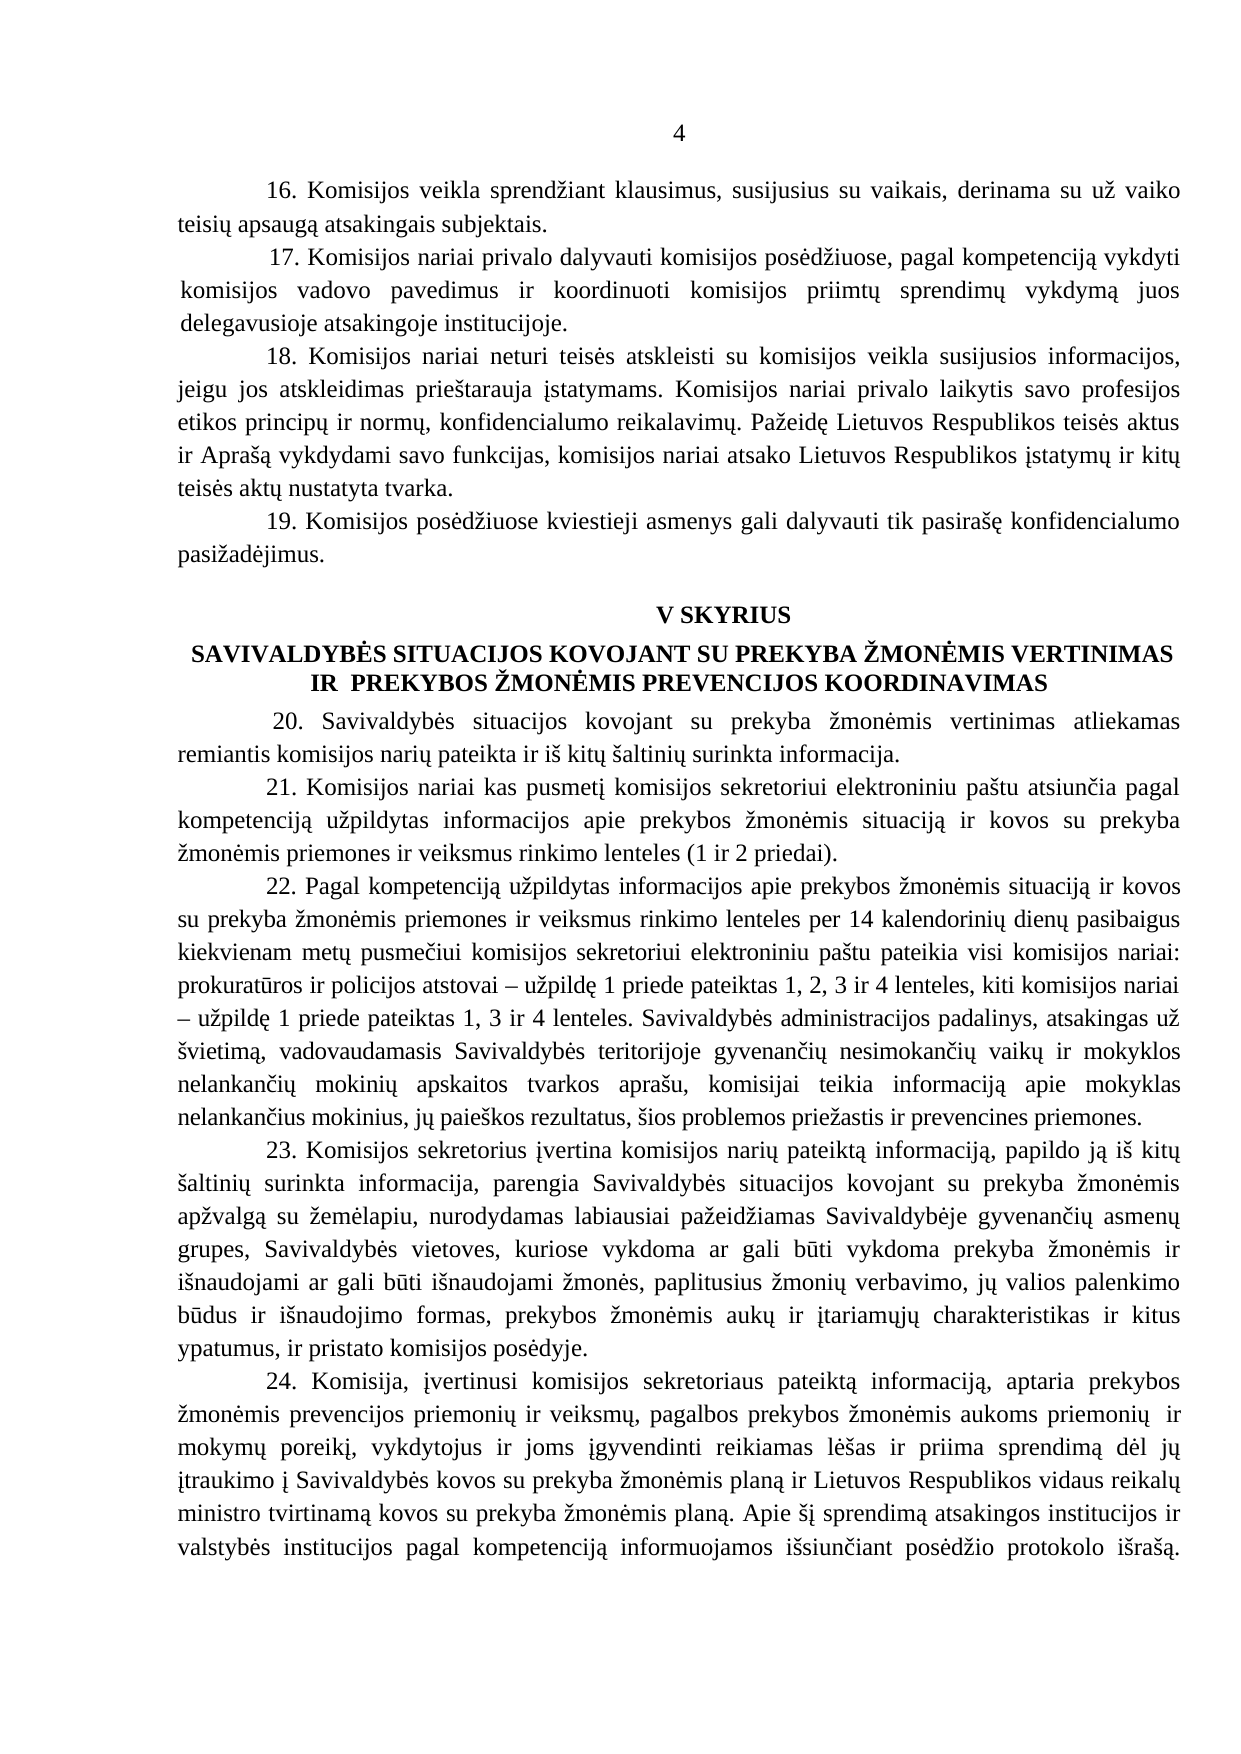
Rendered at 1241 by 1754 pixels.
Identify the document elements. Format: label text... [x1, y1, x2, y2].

text 17. Komisijos nariai privalo dalyvauti komisijos posėdžiuose, pagal kompetenciją vykdyti komisijos vadovo pavedimus ir koordinuoti komisijos priimtų sprendimų vykdymą juos delegavusioje atsakingoje institucijoje. [180, 242, 1181, 336]
text 18. Komisijos nariai neturi teisės atskleisti su komisijos veikla susijusios informacijos, jeigu jos atskleidimas prieštarauja įstatymams. Komisijos nariai privalo laikytis savo profesijos etikos principų ir normų, konfidencialumo reikalavimų. Pažeidę Lietuvos Respublikos teisės aktus ir Aprašą vykdydami savo funkcijas, komisijos nariai atsako Lietuvos Respublikos įstatymų ir kitų teisės aktų nustatyta tvarka. [177, 341, 1181, 502]
text 19. Komisijos posėdžiuose kviestieji asmenys gali dalyvauti tik pasirašę konfidencialumo pasižadėjimus. [177, 506, 1181, 568]
text 20. Savivaldybės situacijos kovojant su prekyba žmonėmis vertinimas atliekamas remiantis komisijos narių pateikta ir iš kitų šaltinių surinkta informacija. [177, 706, 1181, 768]
text 21. Komisijos nariai kas pusmetį komisijos sekretoriui elektroniniu paštu atsiunčia pagal kompetenciją užpildytas informacijos apie prekybos žmonėmis situaciją ir kovos su prekyba žmonėmis priemones ir veiksmus rinkimo lenteles (1 ir 2 priedai). [177, 772, 1181, 867]
text 24. Komisija, įvertinusi komisijos sekretoriaus pateiktą informaciją, aptaria prekybos žmonėmis prevencijos priemonių ir veiksmų, pagalbos prekybos žmonėmis aukoms priemonių ir mokymų poreikį, vykdytojus ir joms įgyvendinti reikiamas lėšas ir priima sprendimą dėl jų įtraukimo į Savivaldybės kovos su prekyba žmonėmis planą ir Lietuvos Respublikos vidaus reikalų ministro tvirtinamą kovos su prekyba žmonėmis planą. Apie šį sprendimą atsakingos institucijos ir valstybės institucijos pagal kompetenciją informuojamos išsiunčiant posėdžio protokolo išrašą. [177, 1366, 1181, 1560]
text SAVIVALDYBĖS SITUACIJOS KOVOJANT SU PREKYBA ŽMONĖMIS VERTINIMAS IR PREKYBOS ŽMONĖMIS PREVENCIJOS KOORDINAVIMAS [177, 639, 1181, 696]
text 22. Pagal kompetenciją užpildytas informacijos apie prekybos žmonėmis situaciją ir kovos su prekyba žmonėmis priemones ir veiksmus rinkimo lenteles per 14 kalendorinių dienų pasibaigus kiekvienam metų pusmečiui komisijos sekretoriui elektroniniu paštu pateikia visi komisijos nariai: prokuratūros ir policijos atstovai – užpildę 1 priede pateiktas 1, 2, 3 ir 4 lenteles, kiti komisijos nariai – užpildę 1 priede pateiktas 1, 3 ir 4 lenteles. Savivaldybės administracijos padalinys, atsakingas už švietimą, vadovaudamasis Savivaldybės teritorijoje gyvenančių nesimokančių vaikų ir mokyklos nelankančių mokinių apskaitos tvarkos aprašu, komisijai teikia informaciją apie mokyklas nelankančius mokinius, jų paieškos rezultatus, šios problemos priežastis ir prevencines priemones. [177, 871, 1181, 1131]
text v SKYRIUS [177, 601, 1181, 629]
text 16. Komisijos veikla sprendžiant klausimus, susijusius su vaikais, derinama su už vaiko teisių apsaugą atsakingais subjektais. [177, 176, 1181, 237]
text 23. Komisijos sekretorius įvertina komisijos narių pateiktą informaciją, papildo ją iš kitų šaltinių surinkta informacija, parengia Savivaldybės situacijos kovojant su prekyba žmonėmis apžvalgą su žemėlapiu, nurodydamas labiausiai pažeidžiamas Savivaldybėje gyvenančių asmenų grupes, Savivaldybės vietoves, kuriose vykdoma ar gali būti vykdoma prekyba žmonėmis ir išnaudojami ar gali būti išnaudojami žmonės, paplitusius žmonių verbavimo, jų valios palenkimo būdus ir išnaudojimo formas, prekybos žmonėmis aukų ir įtariamųjų charakteristikas ir kitus ypatumus, ir pristato komisijos posėdyje. [177, 1135, 1181, 1362]
